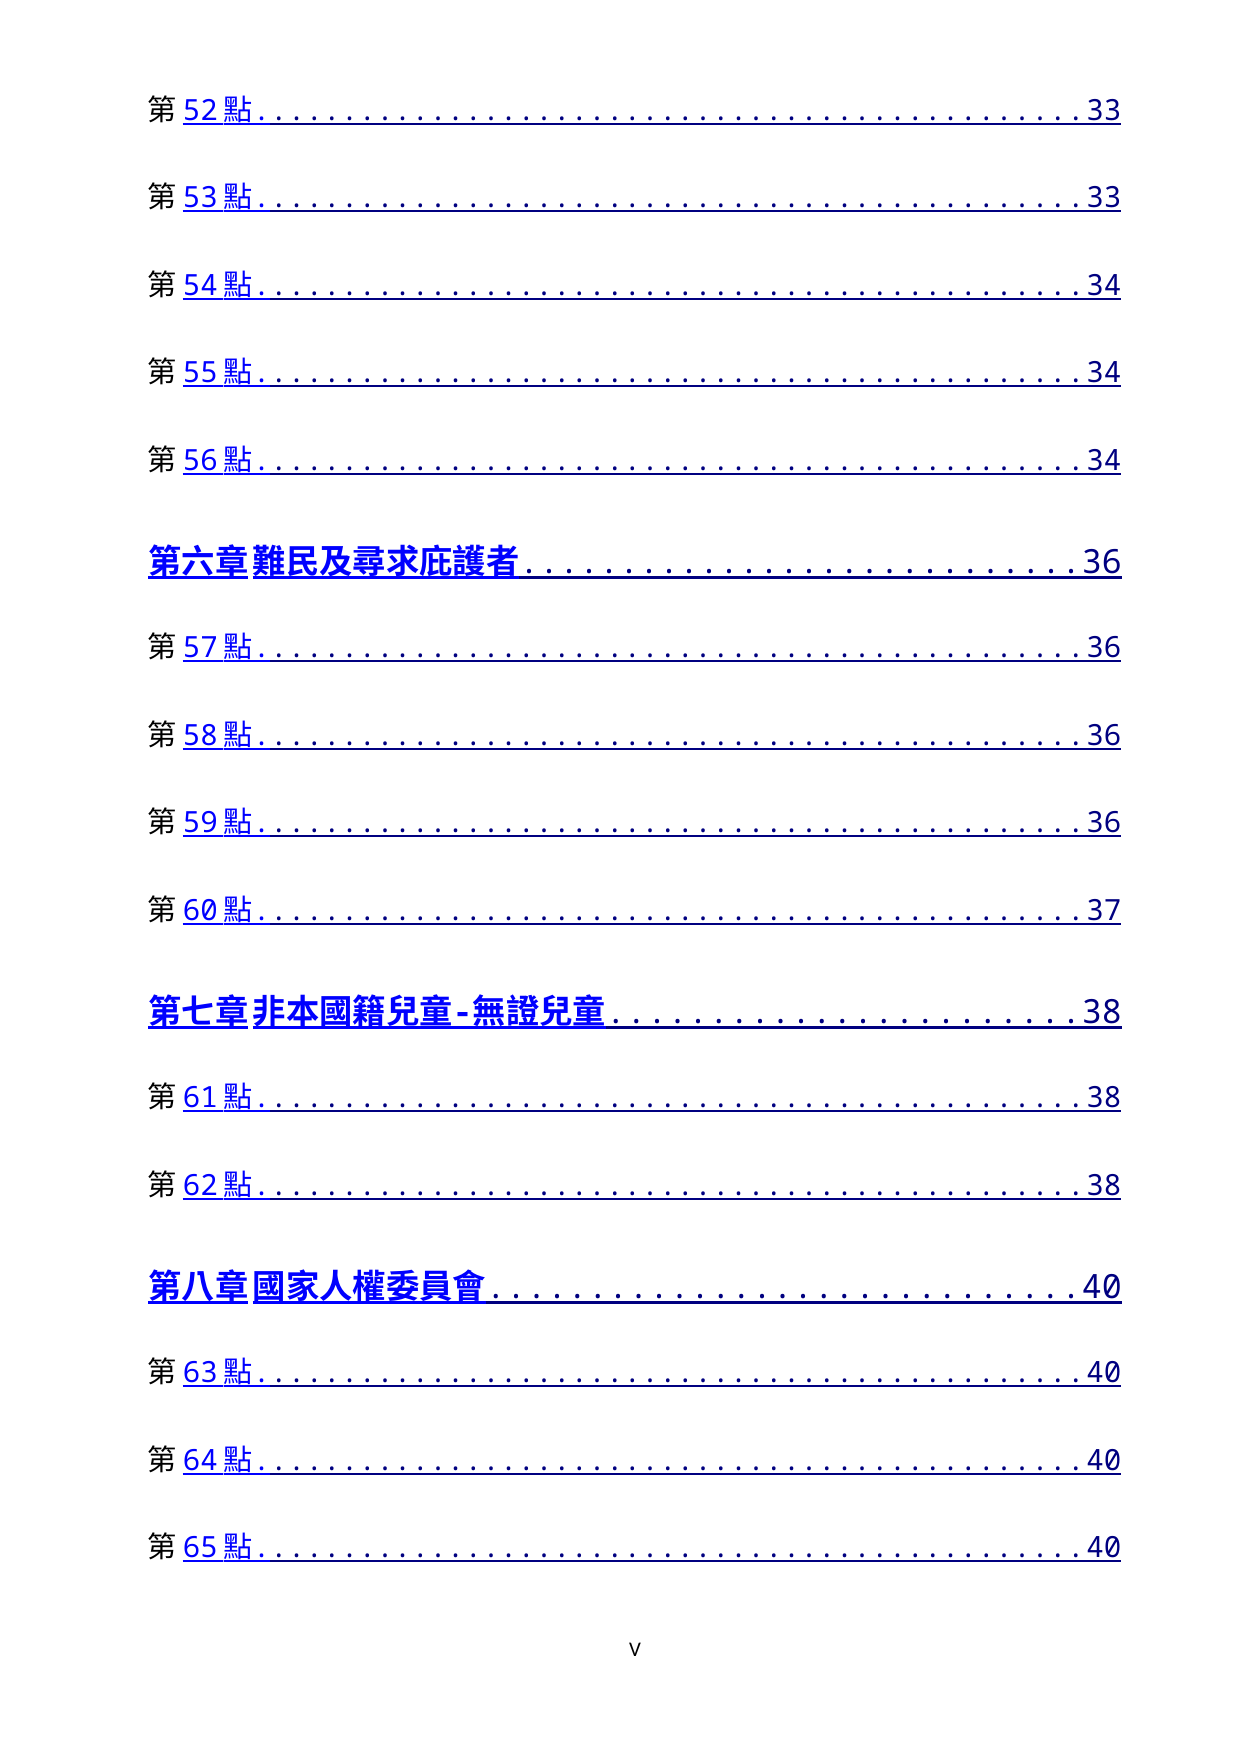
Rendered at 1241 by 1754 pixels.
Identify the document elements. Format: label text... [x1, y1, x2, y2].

text 第58點. 36 [148, 691, 1122, 754]
text 第59點. 36 [148, 779, 1122, 841]
text 第62點. 38 [148, 1141, 1122, 1204]
text 第53點. 33 [148, 154, 1122, 216]
text 第56點. 34 [148, 416, 1122, 479]
text 第七章 非本國籍兒童-無證兒童 38 [148, 966, 1122, 1029]
text 第52點. 33 [148, 66, 1122, 129]
text 第六章 難民及尋求庇護者 36 [148, 516, 1122, 579]
text 第54點. 34 [148, 241, 1122, 304]
text 第61點. 38 [148, 1054, 1122, 1116]
text 第60點. 37 [148, 866, 1122, 929]
text 第八章 國家人權委員會 40 [148, 1241, 1122, 1304]
text 第64點. 40 [148, 1416, 1122, 1479]
text 第57點. 36 [148, 604, 1122, 666]
text 第65點. 40 [148, 1504, 1122, 1566]
text 第63點. 40 [148, 1329, 1122, 1391]
text 第55點. 34 [148, 329, 1122, 391]
